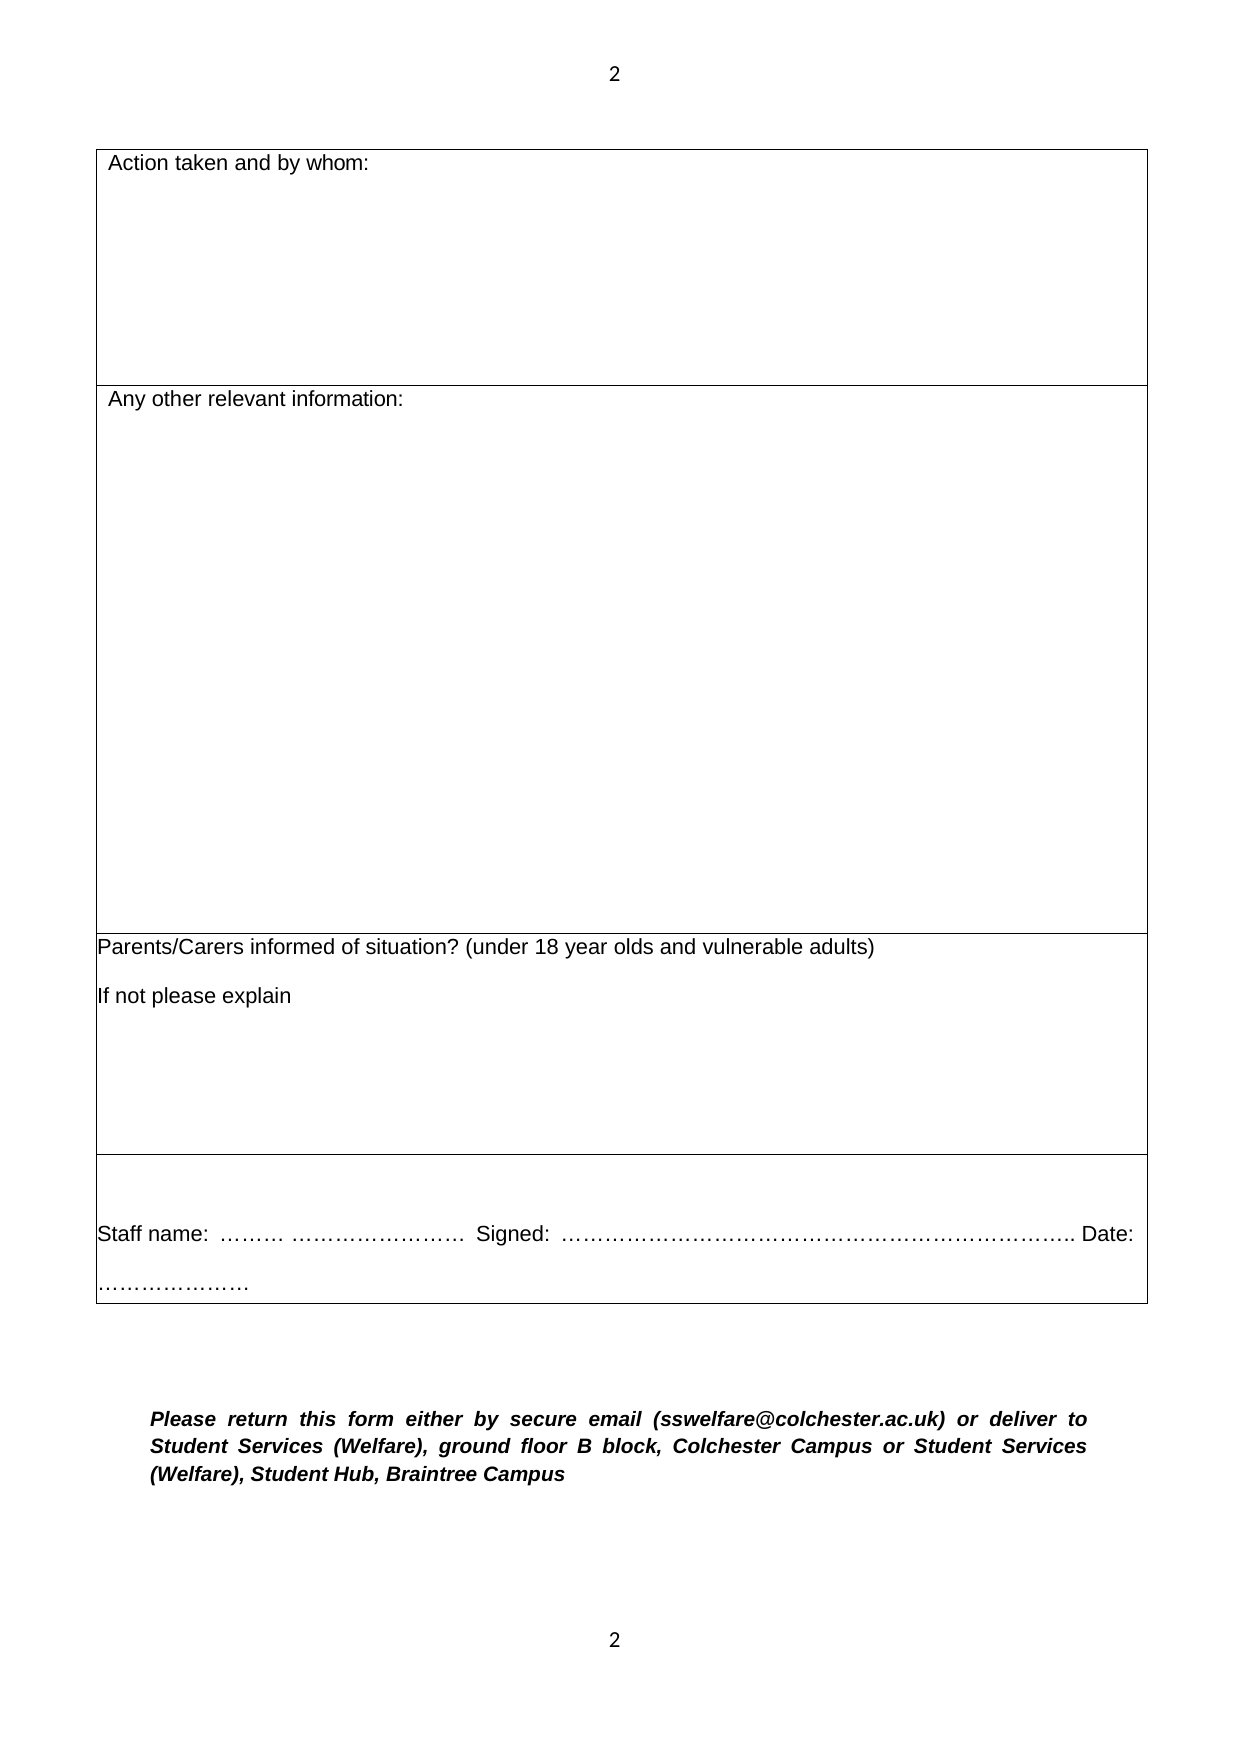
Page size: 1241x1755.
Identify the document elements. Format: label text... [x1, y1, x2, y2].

table_cell Parents/Carers informed of situation? (under 18 year olds and vulnerable adults) If not please explain [97, 934, 1147, 1154]
table_cell Any other relevant information: [97, 386, 1147, 933]
table_cell Staff name: ……… …………………… Signed: …………………………………………………………….. Date: ………………… [97, 1155, 1147, 1303]
table_header Action taken and by whom: [97, 150, 1147, 385]
text Please return this form either by secure email (sswelfare@colchester.ac.uk) or deliver to Student Services (Welfare), ground floor B block, Colchester Campus or Student Services (Welfare), Student Hub, Braintree Campus [150, 1407, 1091, 1486]
